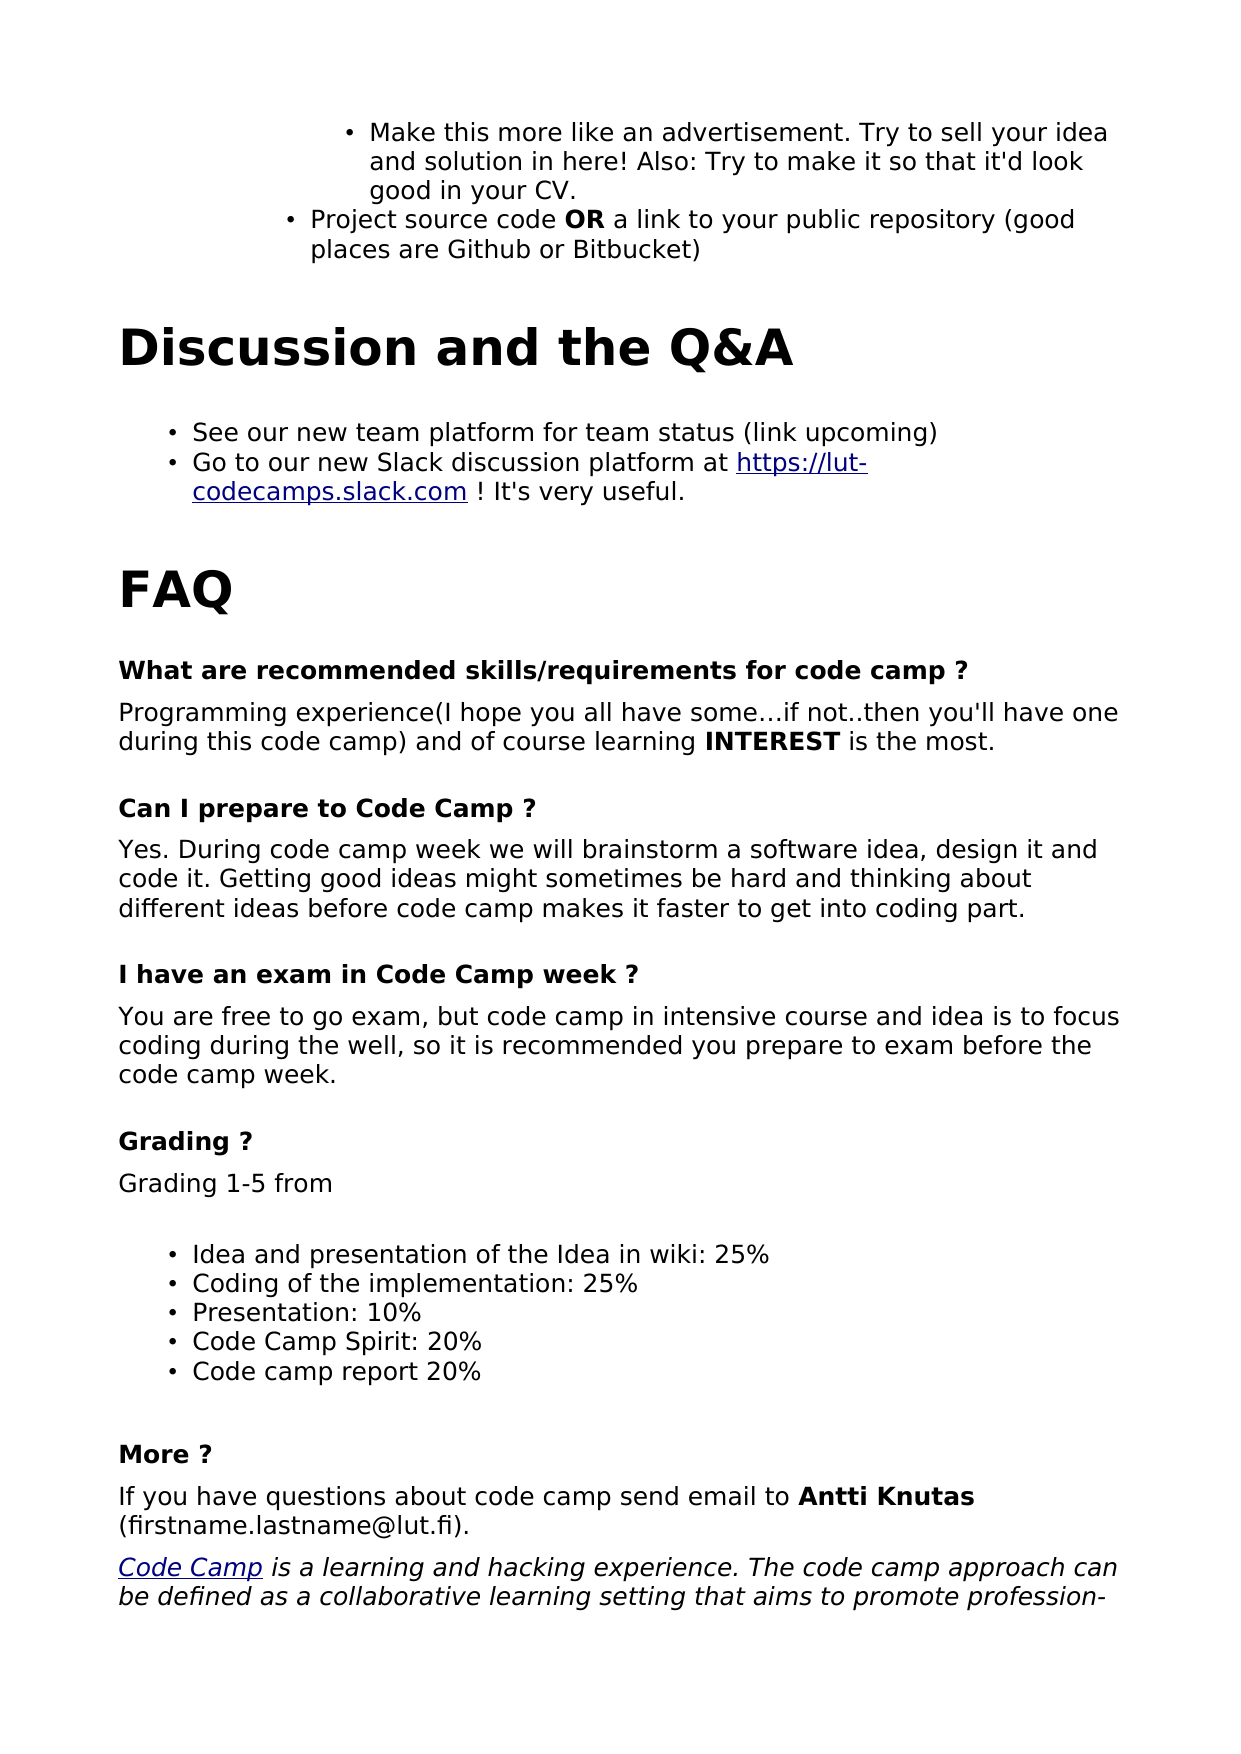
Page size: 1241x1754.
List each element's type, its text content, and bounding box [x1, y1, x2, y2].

subtitle Can I prepare to Code Camp ? [118, 794, 1122, 823]
subtitle FAQ [118, 561, 1122, 619]
text Yes. During code camp week we will brainstorm a software idea, design it and code it. Getting good ideas might sometimes be hard and thinking about different ideas before code camp makes it faster to get into coding part. [118, 836, 1122, 923]
subtitle More ? [118, 1440, 1122, 1469]
subtitle Grading ? [118, 1127, 1122, 1156]
subtitle What are recommended skills/requirements for code camp ? [118, 656, 1122, 686]
list Go to our new Slack discussion platform at https://lut-codecamps.slack.com ! It's very useful. [177, 448, 1122, 506]
list Project source code OR a link to your public repository (good places are Github or Bitbucket) [295, 206, 1122, 264]
list Idea and presentation of the Idea in wiki: 25% [177, 1240, 1122, 1269]
subtitle I have an exam in Code Camp week ? [118, 961, 1122, 990]
list Presentation: 10% [177, 1298, 1122, 1327]
subtitle Discussion and the Q&A [118, 318, 1122, 377]
text If you have questions about code camp send email to Antti Knutas (firstname.lastname@lut.fi). [118, 1482, 1122, 1540]
list Make this more like an advertisement. Try to sell your idea and solution in here! Also: Try to make it so that it'd look good in your CV. [354, 118, 1122, 206]
text Code Camp is a learning and hacking experience. The code camp approach can be defined as a collaborative learning setting that aims to promote profession- [118, 1553, 1122, 1611]
list Code camp report 20% [177, 1357, 1122, 1386]
list Code Camp Spirit: 20% [177, 1327, 1122, 1357]
list See our new team platform for team status (link upcoming) [177, 419, 1122, 448]
text You are free to go exam, but code camp in intensive course and idea is to focus coding during the well, so it is recommended you prepare to exam before the code camp week. [118, 1002, 1122, 1090]
list Coding of the implementation: 25% [177, 1269, 1122, 1298]
text Programming experience(I hope you all have some…if not..then you'll have one during this code camp) and of course learning INTEREST is the most. [118, 698, 1122, 756]
text Grading 1-5 from [118, 1169, 1122, 1198]
